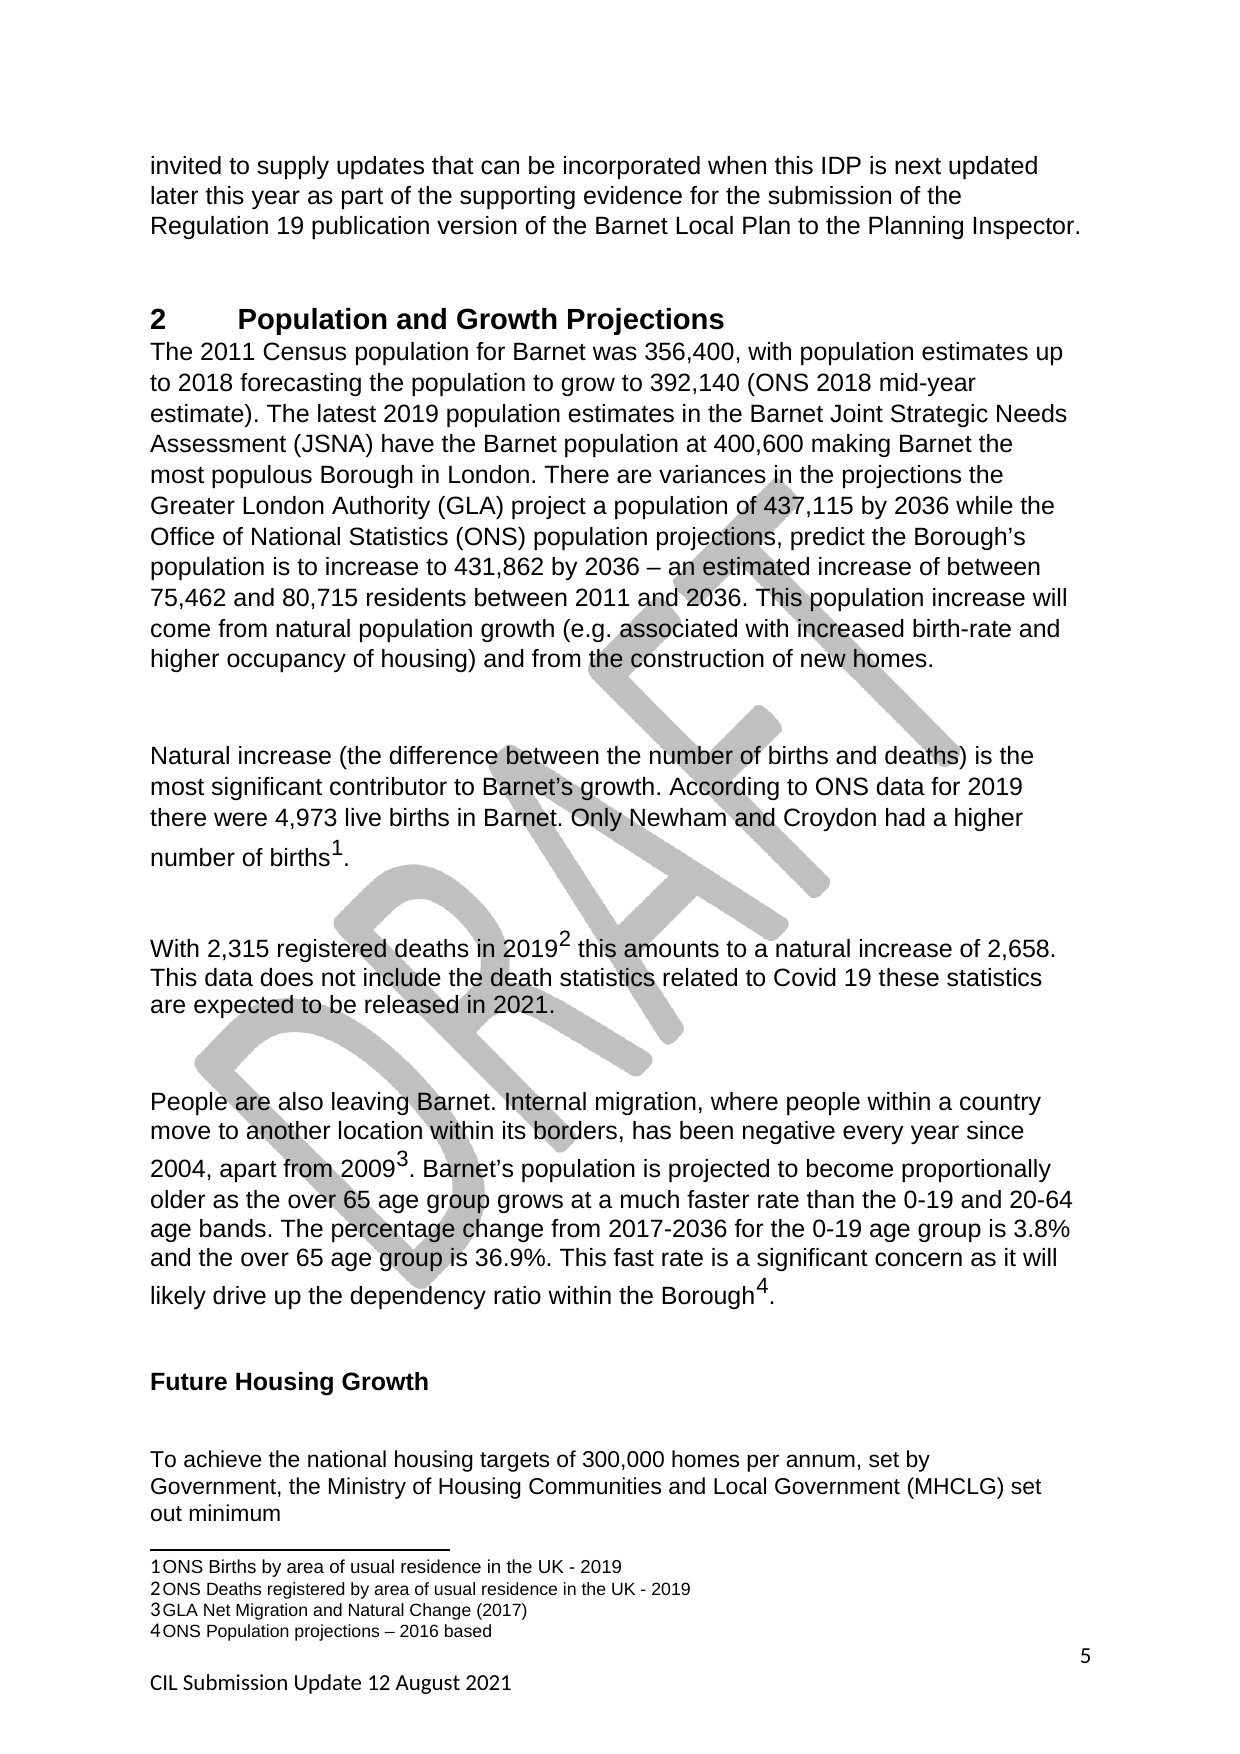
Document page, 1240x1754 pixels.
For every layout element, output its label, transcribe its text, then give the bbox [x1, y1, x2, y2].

text People are also leaving Barnet. Internal migration, where people within a country move to another location within its borders, has been negative every year since 2004, apart from 20093. Barnet’s population is projected to become proportionally older as the over 65 age group grows at a much faster rate than the 0-19 and 20-64 age bands. The percentage change from 2017-2036 for the 0-19 age group is 3.8% and the over 65 age group is 36.9%. This fast rate is a significant concern as it will likely drive up the dependency ratio within the Borough4. [150, 1087, 1074, 1311]
list ONS Births by area of usual residence in the UK - 2019 [150, 1554, 1091, 1579]
text invited to supply updates that can be incorporated when this IDP is next updated later this year as part of the supporting evidence for the submission of the Regulation 19 publication version of the Barnet Local Plan to the Planning Inspector. [150, 151, 1089, 240]
list ONS Deaths registered by area of usual residence in the UK - 2019 [150, 1580, 1091, 1600]
text CIL Submission Update 12 August 2021 [150, 1668, 1091, 1697]
text Natural increase (the difference between the number of births and deaths) is the most significant contributor to Barnet’s growth. According to ONS data for 2019 there were 4,973 live births in Barnet. Only Newham and Croydon had a higher number of births1. [150, 741, 194, 873]
list ONS Population projections – 2016 based [150, 1622, 1091, 1641]
text Natural increase (the difference between the number of births and deaths) is the most significant contributor to Barnet’s growth. According to ONS data for 2019 there were 4,973 live births in Barnet. Only Newham and Croydon had a higher number of births1. [961, 741, 1087, 873]
text Future Housing Growth [150, 1367, 1091, 1395]
list GLA Net Migration and Natural Change (2017) [150, 1601, 1091, 1621]
text 2 Population and Growth Projections [150, 302, 1091, 336]
text With 2,315 registered deaths in 20192 this amounts to a natural increase of 2,658. This data does not include the death statistics related to Covid 19 these statistics are expected to be released in 2021. [961, 929, 1085, 1019]
text To achieve the national housing targets of 300,000 homes per annum, set by Government, the Ministry of Housing Communities and Local Government (MHCLG) set out minimum [150, 1446, 1068, 1526]
text 5 [150, 1641, 1091, 1668]
text The 2011 Census population for Barnet was 356,400, with population estimates up to 2018 forecasting the population to grow to 392,140 (ONS 2018 mid-year estimate). The latest 2019 population estimates in the Barnet Joint Strategic Needs Assessment (JSNA) have the Barnet population at 400,600 making Barnet the most populous Borough in London. There are variances in the projections the Greater London Authority (GLA) project a population of 437,115 by 2036 while the Office of National Statistics (ONS) population projections, predict the Borough’s population is to increase to 431,862 by 2036 – an estimated increase of between 75,462 and 80,715 residents between 2011 and 2036. This population increase will come from natural population growth (e.g. associated with increased birth-rate and higher occupancy of housing) and from the construction of new homes. [150, 337, 1074, 673]
